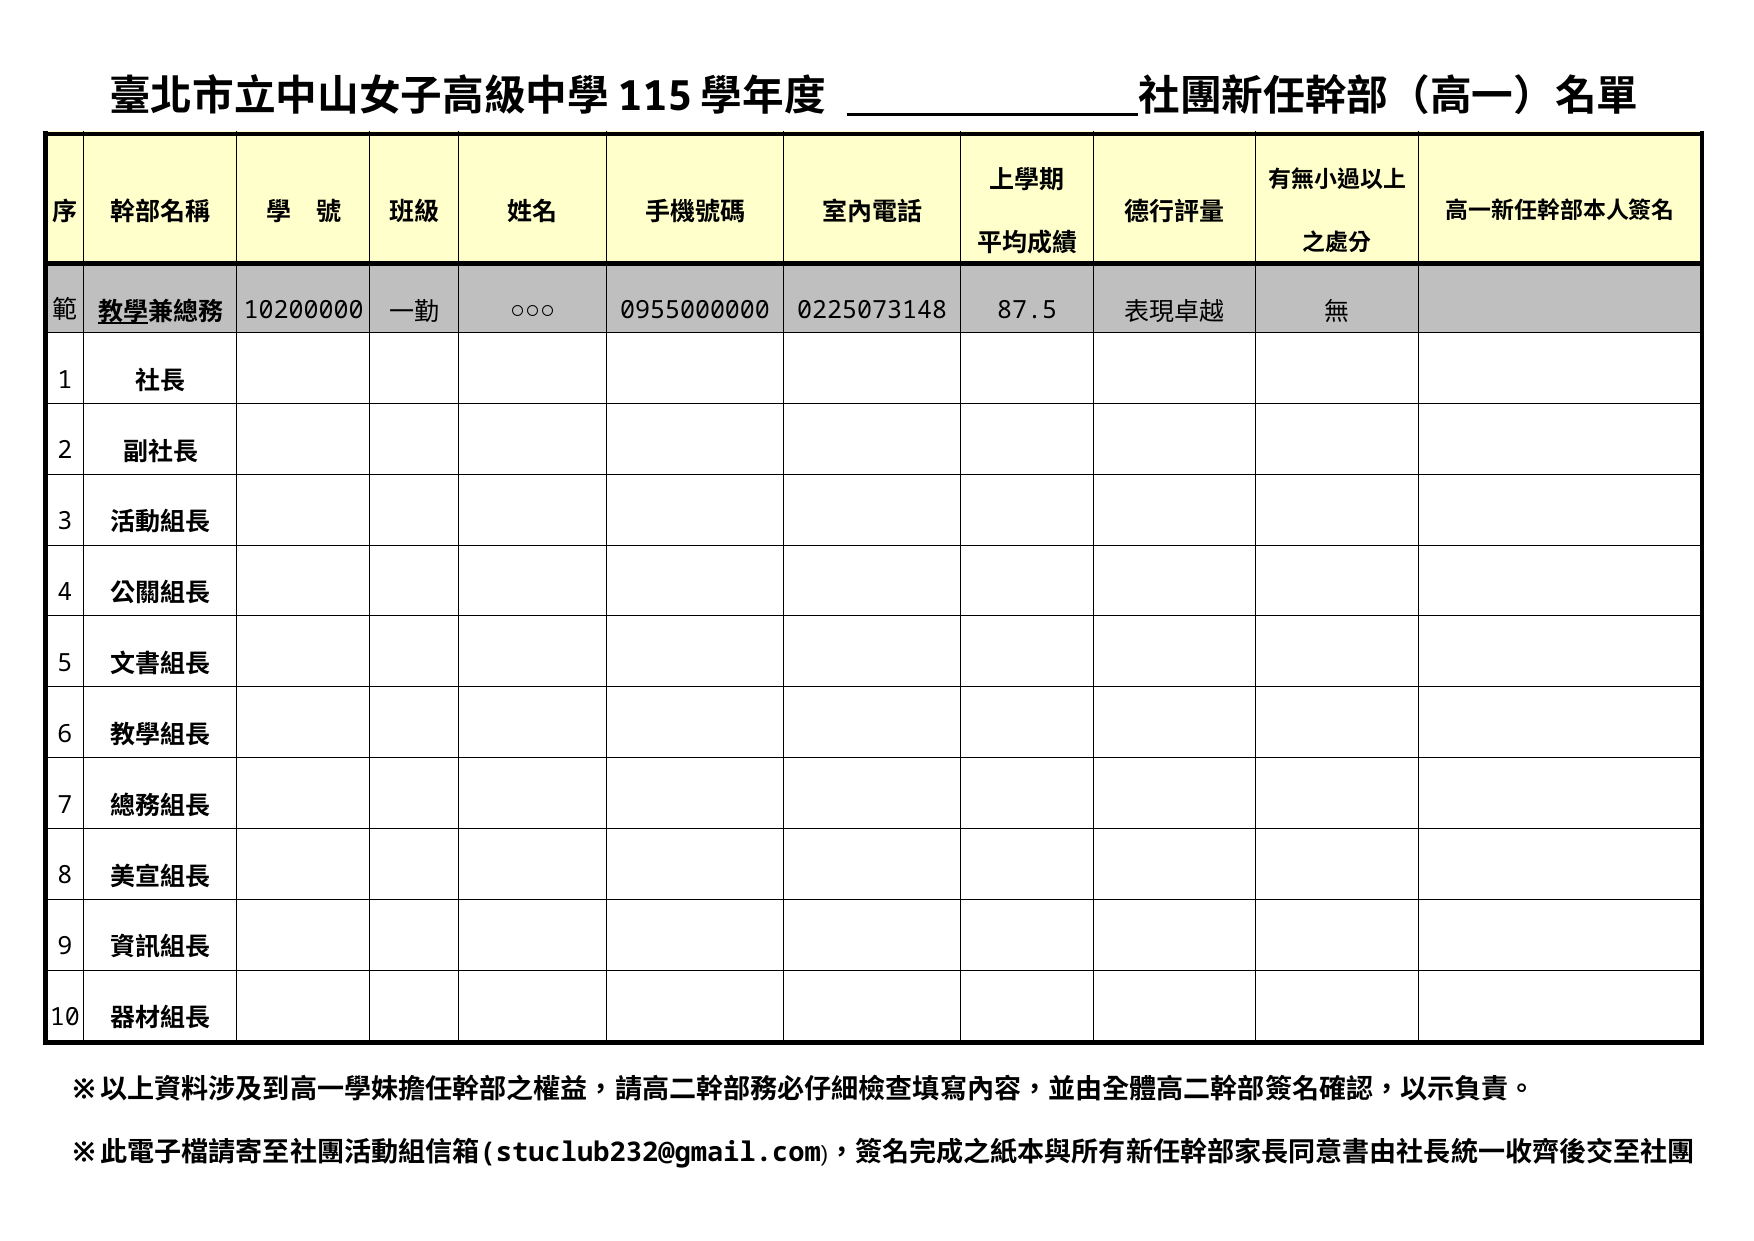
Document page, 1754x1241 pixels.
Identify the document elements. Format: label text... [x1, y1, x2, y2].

table_cell 0225073148 [784, 266, 960, 332]
table_header 序 [48, 136, 83, 261]
table_cell [1256, 971, 1418, 1040]
table_cell 公關組長 [84, 546, 236, 615]
table_cell [961, 687, 1093, 757]
table_cell 8 [48, 829, 83, 899]
table_cell [1419, 758, 1700, 828]
table_cell [1419, 829, 1700, 899]
table_cell [607, 546, 783, 615]
table_cell [1256, 404, 1418, 474]
table_cell [784, 616, 960, 686]
table_cell [784, 687, 960, 757]
table_cell [370, 404, 458, 474]
table_cell [1094, 475, 1255, 544]
table_cell 5 [48, 616, 83, 686]
table_cell [607, 404, 783, 474]
table_cell [1256, 333, 1418, 403]
table_cell [784, 758, 960, 828]
table_header 手機號碼 [607, 136, 783, 261]
table_cell [961, 758, 1093, 828]
table_cell [1256, 900, 1418, 969]
table_cell [784, 900, 960, 969]
table_cell [459, 546, 606, 615]
table_cell 4 [48, 546, 83, 615]
table_cell [784, 829, 960, 899]
table_cell 資訊組長 [84, 900, 236, 969]
table_cell [459, 758, 606, 828]
table_cell 美宣組長 [84, 829, 236, 899]
table_cell [607, 829, 783, 899]
table_cell [459, 900, 606, 969]
table_cell [370, 333, 458, 403]
table_cell [1419, 616, 1700, 686]
table_cell 2 [48, 404, 83, 474]
table_cell [961, 900, 1093, 969]
table_cell [459, 687, 606, 757]
table_cell [1256, 758, 1418, 828]
table_cell [237, 971, 369, 1040]
table_cell 9 [48, 900, 83, 969]
table_cell 7 [48, 758, 83, 828]
table_cell [961, 546, 1093, 615]
text ※以上資料涉及到高一學妹擔任幹部之權益，請高二幹部務必仔細檢查填寫內容，並由全體高二幹部簽名確認，以示負責。 [68, 1045, 1717, 1107]
table_cell [1094, 758, 1255, 828]
table_cell 6 [48, 687, 83, 757]
table_cell 一勤 [370, 266, 458, 332]
table_cell [370, 616, 458, 686]
table_cell [607, 333, 783, 403]
table_cell [237, 616, 369, 686]
table_cell [1419, 546, 1700, 615]
table_cell [370, 687, 458, 757]
table_cell [459, 333, 606, 403]
table_cell [784, 546, 960, 615]
table_cell [370, 758, 458, 828]
table_cell 總務組長 [84, 758, 236, 828]
table_cell [961, 971, 1093, 1040]
table_cell [961, 829, 1093, 899]
table_cell [237, 546, 369, 615]
table_cell [1094, 333, 1255, 403]
table_cell [1256, 687, 1418, 757]
table_cell [1256, 475, 1418, 544]
table_header 班級 [370, 136, 458, 261]
table_cell [237, 900, 369, 969]
table_cell [459, 404, 606, 474]
table_cell [784, 333, 960, 403]
table_cell [370, 971, 458, 1040]
table_header 上學期 平均成績 [961, 136, 1093, 261]
table_cell [237, 404, 369, 474]
table_header 有無小過以上之處分 [1256, 136, 1418, 261]
table_cell [370, 475, 458, 544]
table_cell [607, 900, 783, 969]
table_cell 表現卓越 [1094, 266, 1255, 332]
table_cell [607, 758, 783, 828]
table_cell [607, 971, 783, 1040]
table_cell [370, 829, 458, 899]
table_cell 範例 [48, 266, 83, 332]
table_cell [1094, 616, 1255, 686]
table_cell [784, 404, 960, 474]
table_cell 10 [48, 971, 83, 1040]
table_cell [1256, 546, 1418, 615]
table_cell [1094, 687, 1255, 757]
table_header 德行評量 [1094, 136, 1255, 261]
table_cell [459, 971, 606, 1040]
table_cell [237, 475, 369, 544]
table_cell 10200000 [237, 266, 369, 332]
table_header 幹部名稱 [84, 136, 236, 261]
table_cell [784, 971, 960, 1040]
text ※此電子檔請寄至社團活動組信箱(stuclub232@gmail.com)，簽名完成之紙本與所有新任幹部家長同意書由社長統一收齊後交至社團 [68, 1107, 1717, 1170]
table_cell 0955000000 [607, 266, 783, 332]
table_cell [1419, 687, 1700, 757]
table_cell [607, 687, 783, 757]
table_cell [370, 546, 458, 615]
table_cell [1256, 616, 1418, 686]
table_header 室內電話 [784, 136, 960, 261]
table_cell [237, 829, 369, 899]
table_cell 文書組長 [84, 616, 236, 686]
table_cell [237, 758, 369, 828]
table_cell [459, 475, 606, 544]
text 臺北市立中山女子高級中學115學年度 社團新任幹部（高一）名單 [30, 50, 1717, 113]
table_cell [961, 475, 1093, 544]
table_cell [370, 900, 458, 969]
table_cell [1419, 900, 1700, 969]
table_cell [237, 687, 369, 757]
table_cell [961, 616, 1093, 686]
table_cell [1419, 404, 1700, 474]
table_cell 3 [48, 475, 83, 544]
table_cell [459, 829, 606, 899]
table_header 學 號 [237, 136, 369, 261]
table_cell [1419, 971, 1700, 1040]
table_cell [1419, 266, 1700, 332]
table_cell [1094, 546, 1255, 615]
table_cell 無 [1256, 266, 1418, 332]
table_cell [784, 475, 960, 544]
table_cell [237, 333, 369, 403]
table_cell [961, 333, 1093, 403]
table_cell 副社長 [84, 404, 236, 474]
table_cell [1094, 900, 1255, 969]
table_cell [607, 616, 783, 686]
table_cell [1094, 404, 1255, 474]
table_cell [1094, 971, 1255, 1040]
table_cell [1094, 829, 1255, 899]
table_cell [1419, 475, 1700, 544]
table_cell 87.5 [961, 266, 1093, 332]
table_cell [961, 404, 1093, 474]
table_cell 教學兼總務 [84, 266, 236, 332]
table_cell ○○○ [459, 266, 606, 332]
table_header 姓名 [459, 136, 606, 261]
table_cell [607, 475, 783, 544]
table_cell 社長 [84, 333, 236, 403]
table_cell [1419, 333, 1700, 403]
table_cell 1 [48, 333, 83, 403]
table_header 高一新任幹部本人簽名 [1419, 136, 1700, 261]
table_cell 活動組長 [84, 475, 236, 544]
table_cell 器材組長 [84, 971, 236, 1040]
table_cell [1256, 829, 1418, 899]
table_cell 教學組長 [84, 687, 236, 757]
table_cell [459, 616, 606, 686]
